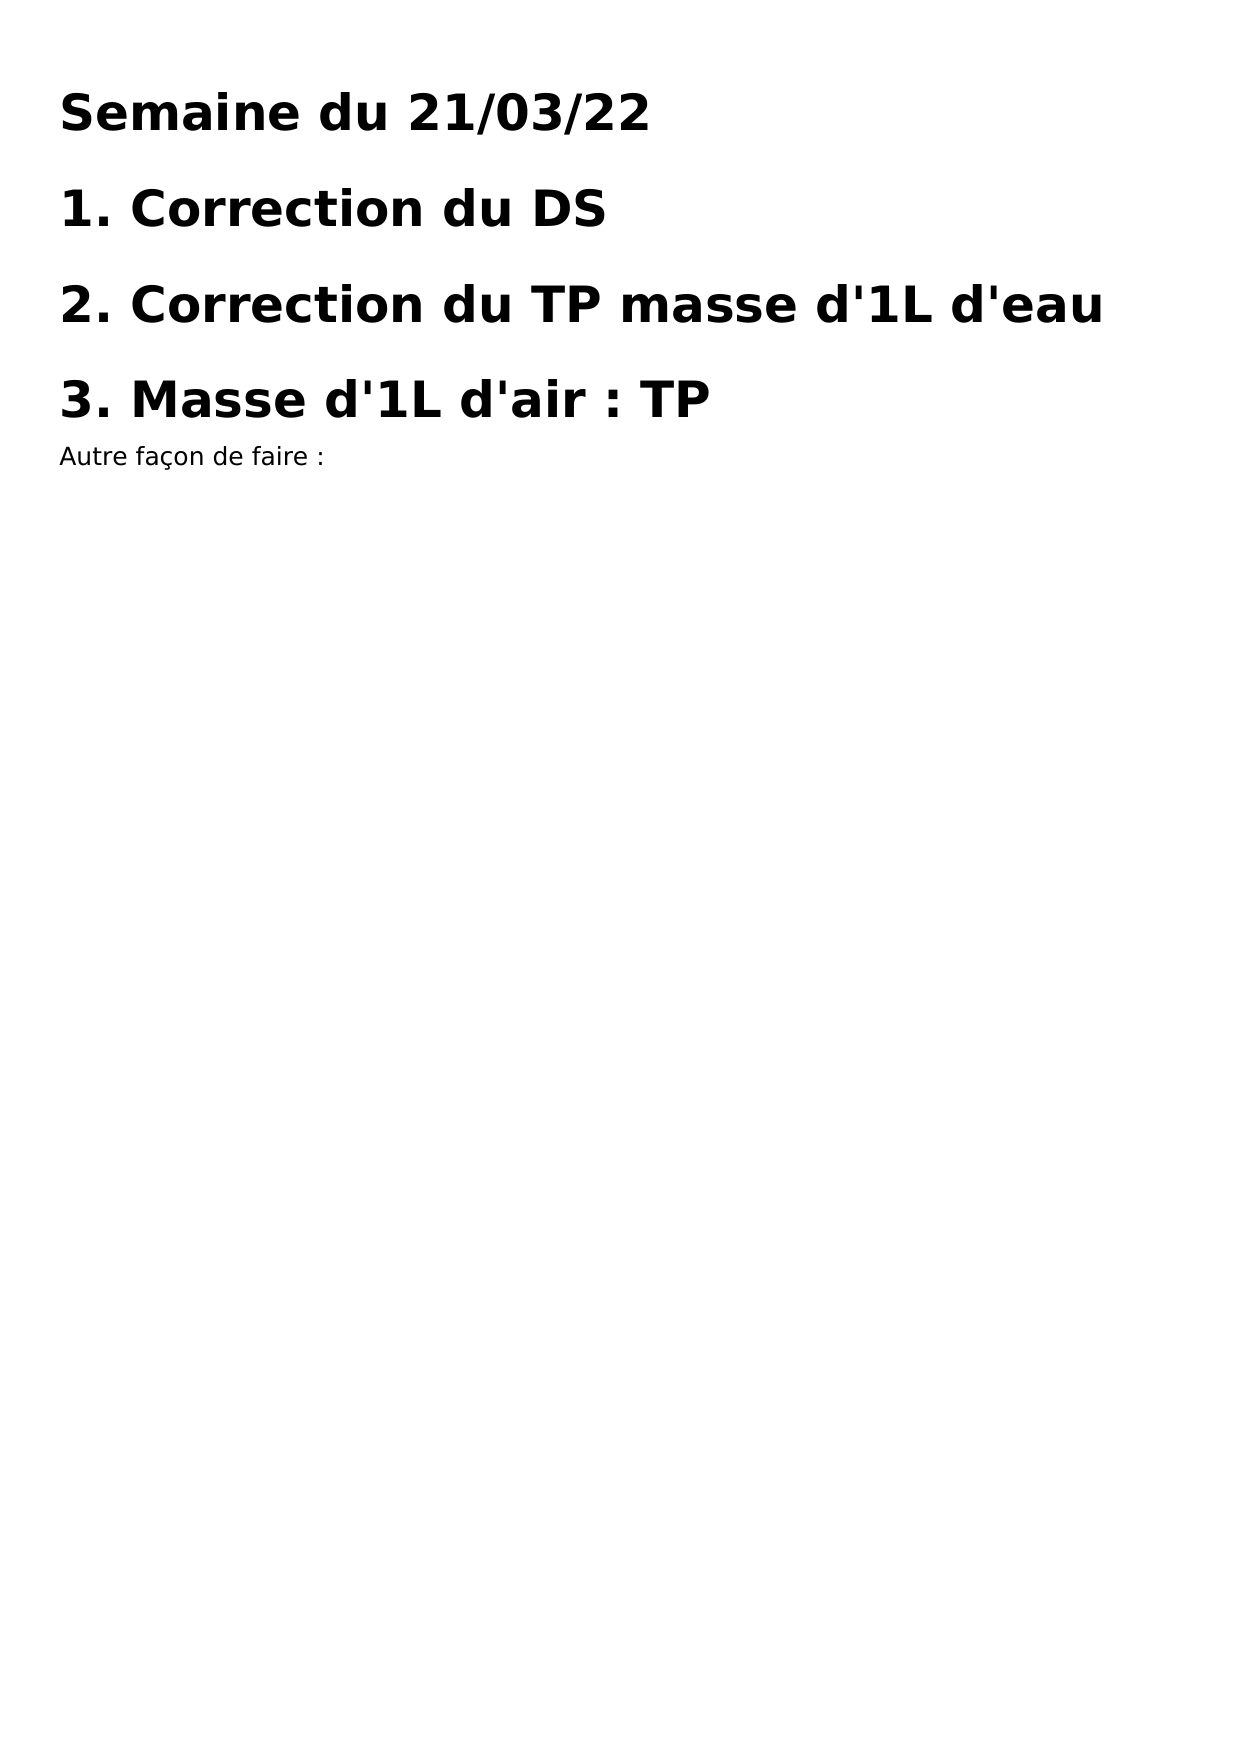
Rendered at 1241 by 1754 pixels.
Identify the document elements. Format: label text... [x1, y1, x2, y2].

subtitle 1. Correction du DS [59, 180, 1181, 238]
text Autre façon de faire : [59, 442, 1181, 471]
subtitle 3. Masse d'1L d'air : TP [59, 371, 1181, 429]
subtitle 2. Correction du TP masse d'1L d'eau [59, 276, 1181, 334]
subtitle Semaine du 21/03/22 [59, 84, 1181, 142]
